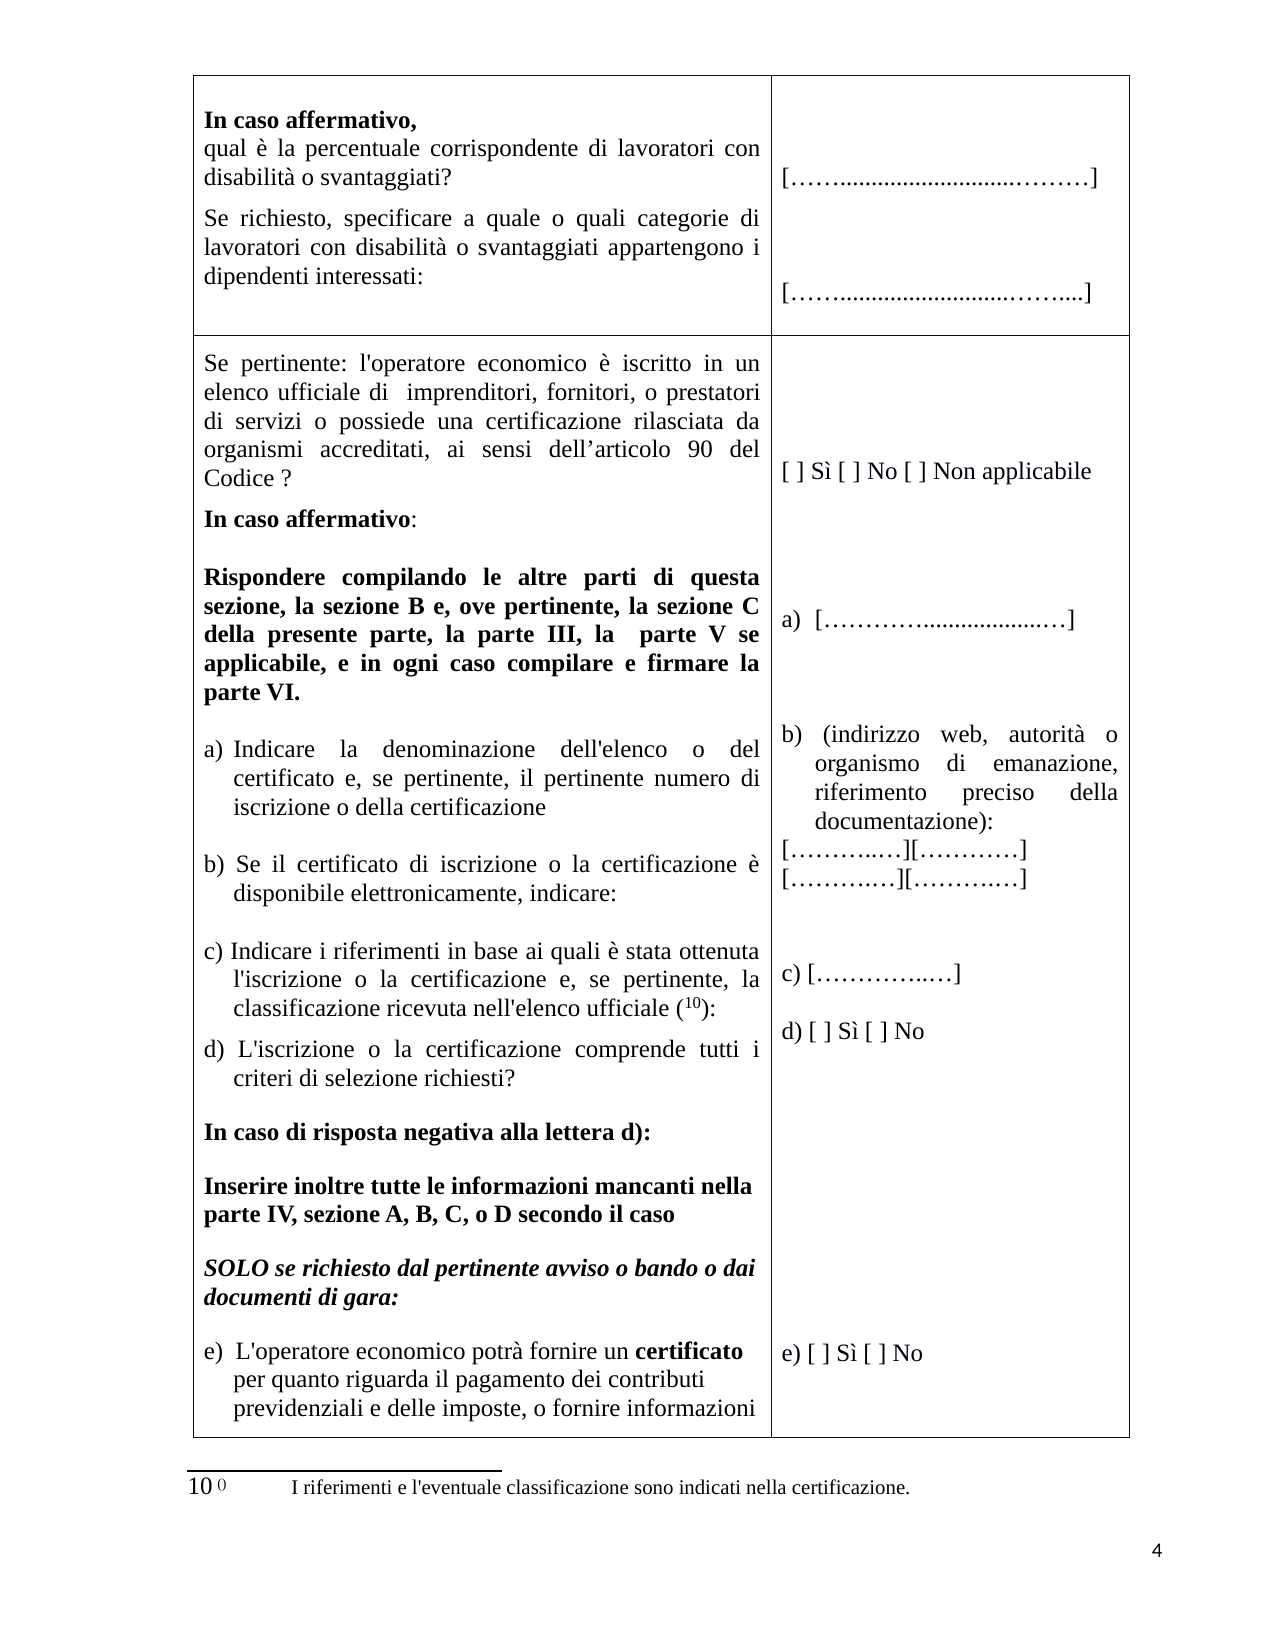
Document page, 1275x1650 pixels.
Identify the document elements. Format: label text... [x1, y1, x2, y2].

table_cell [ ] Sì [ ] No [ ] Non applicabile […………...................…] b) (indirizzo web, autorità o organismo di emanazione, riferimento preciso della documentazione): [………..…][…………] [……….…][……….…] c) […………..…] d) [ ] Sì [ ] No e) [ ] Sì [ ] No [772, 336, 1129, 1437]
table_cell [……............................………] [……...........................……....] [772, 76, 1129, 335]
table_cell Se pertinente: l'operatore economico è iscritto in un elenco ufficiale di imprenditori, fornitori, o prestatori di servizi o possiede una certificazione rilasciata da organismi accreditati, ai sensi dell’articolo 90 del Codice ? In caso affermativo: Rispondere compilando le altre parti di questa sezione, la sezione B e, ove pertinente, la sezione C della presente parte, la parte III, la parte V se applicabile, e in ogni caso compilare e firmare la parte VI. Indicare la denominazione dell'elenco o del certificato e, se pertinente, il pertinente numero di iscrizione o della certificazione b) Se il certificato di iscrizione o la certificazione è disponibile elettronicamente, indicare: c) Indicare i riferimenti in base ai quali è stata ottenuta l'iscrizione o la certificazione e, se pertinente, la classificazione ricevuta nell'elenco ufficiale (): d) L'iscrizione o la certificazione comprende tutti i criteri di selezione richiesti? In caso di risposta negativa alla lettera d): Inserire inoltre tutte le informazioni mancanti nella parte IV, sezione A, B, C, o D secondo il caso SOLO se richiesto dal pertinente avviso o bando o dai documenti di gara: e) L'operatore economico potrà fornire un certificato per quanto riguarda il pagamento dei contributi previdenziali e delle imposte, o fornire informazioni [194, 336, 771, 1437]
table_cell In caso affermativo, qual è la percentuale corrispondente di lavoratori con disabilità o svantaggiati? Se richiesto, specificare a quale o quali categorie di lavoratori con disabilità o svantaggiati appartengono i dipendenti interessati: [194, 76, 771, 335]
